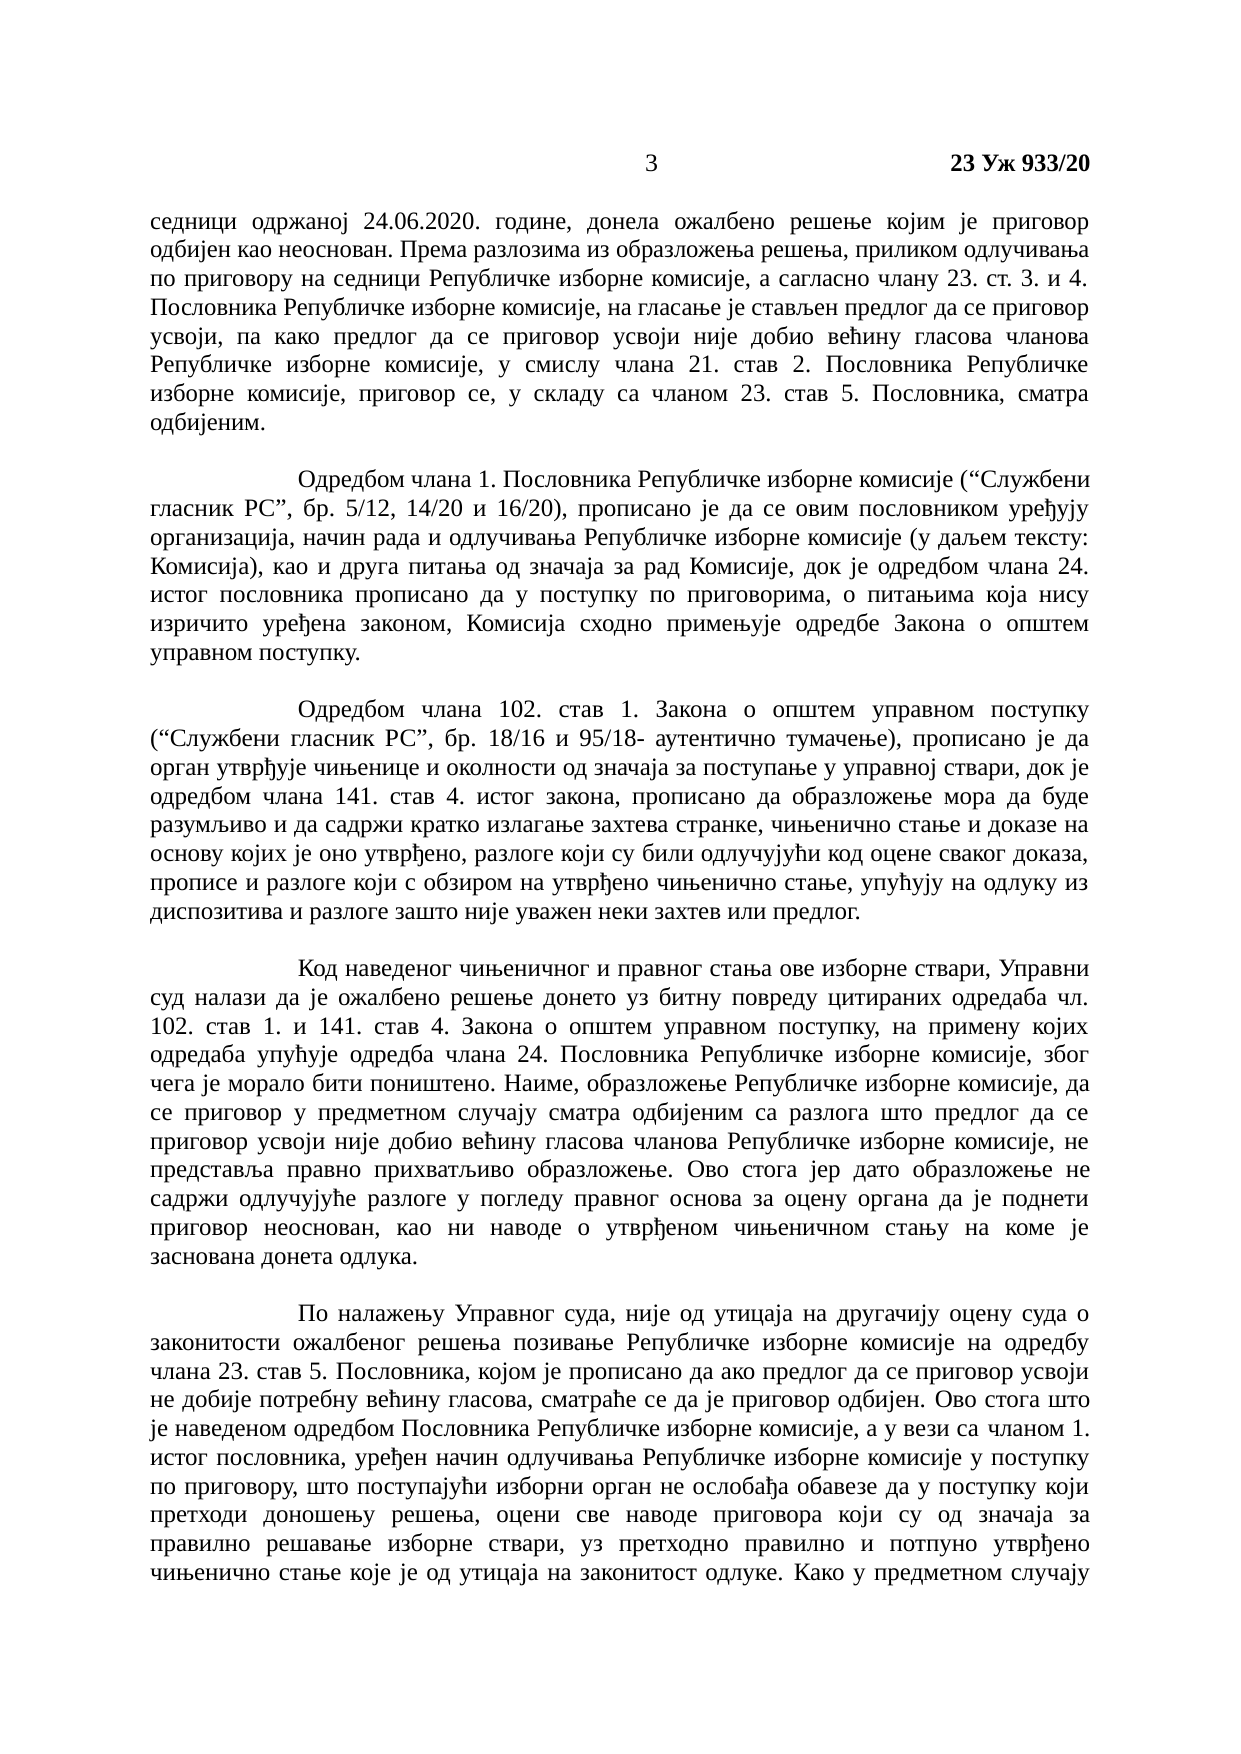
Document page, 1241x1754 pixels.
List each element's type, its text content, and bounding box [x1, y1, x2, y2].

text По налажењу Управног суда, није од утицаја на другачију оцену суда о законитости ожалбеног решења позивање Републичке изборне комисије на одредбу члана 23. став 5. Пословника, којом је прописано да ако предлог да се приговор усвоји не добије потребну већину гласова, сматраће се да је приговор одбијен. Ово стога што је наведеном одредбом Пословника Републичке изборне комисије, а у вези са чланом 1. истог пословника, уређен начин одлучивања Републичке изборне комисије у поступку по приговору, што поступајући изборни орган не ослобађа обавезе да у поступку који претходи доношењу решења, оцени све наводе приговора који су од значаја за правилно решавање изборне ствари, уз претходно правилно и потпуно утврђено чињенично стање које је од утицаја на законитост одлуке. Како у предметном случају [150, 1298, 1090, 1586]
text седници одржаној 24.06.2020. године, донела ожалбено решење којим је приговор одбијен као неоснован. Према разлозима из образложења решења, приликом одлучивања по приговору на седници Републичке изборне комисије, а сагласно члану 23. ст. 3. и 4. Пословника Републичке изборне комисије, на гласање је стављен предлог да се приговор усвоји, па како предлог да се приговор усвоји није добио већину гласова чланова Републичке изборне комисије, у смислу члана 21. став 2. Пословника Републичке изборне комисије, приговор се, у складу са чланом 23. став 5. Пословника, сматра одбијеним. [150, 206, 1090, 436]
text Одредбом члана 1. Пословника Републичке изборне комисије (“Службени гласник РС”, бр. 5/12, 14/20 и 16/20), прописано је да се овим пословником уређују организација, начин рада и одлучивања Републичке изборне комисије (у даљем тексту: Комисија), као и друга питања од значаја за рад Комисије, док је одредбом члана 24. истог пословника прописано да у поступку по приговорима, о питањима која нису изричито уређена законом, Комисија сходно примењује одредбе Закона о општем управном поступку. [150, 464, 1090, 666]
text Одредбом члана 102. став 1. Закона о општем управном поступку (“Службени гласник РС”, бр. 18/16 и 95/18- аутентично тумачење), прописано је да орган утврђује чињенице и околности од значаја за поступање у управној ствари, док је одредбом члана 141. став 4. истог закона, прописано да образложење мора да буде разумљиво и да садржи кратко излагање захтева странке, чињенично стање и доказе на основу којих је оно утврђено, разлоге који су били одлучујући код оцене сваког доказа, прописе и разлоге који с обзиром на утврђено чињенично стање, упућују на одлуку из диспозитива и разлоге зашто није уважен неки захтев или предлог. [150, 694, 1090, 924]
text Код наведеног чињеничног и правног стања ове изборне ствари, Управни суд налази да је ожалбено решење донето уз битну повреду цитираних одредаба чл. 102. став 1. и 141. став 4. Закона о општем управном поступку, на примену којих одредаба упућује одредба члана 24. Пословника Републичке изборне комисије, због чега је морало бити поништено. Наиме, образложење Републичке изборне комисије, да се приговор у предметном случају сматра одбијеним са разлога што предлог да се приговор усвоји није добио већину гласова чланова Републичке изборне комисије, не представља правно прихватљиво образложење. Ово стога јер дато образложење не садржи одлучујуће разлоге у погледу правног основа за оцену органа да је поднети приговор неоснован, као ни наводе о утврђеном чињеничном стању на коме је заснована донета одлука. [150, 953, 1090, 1269]
